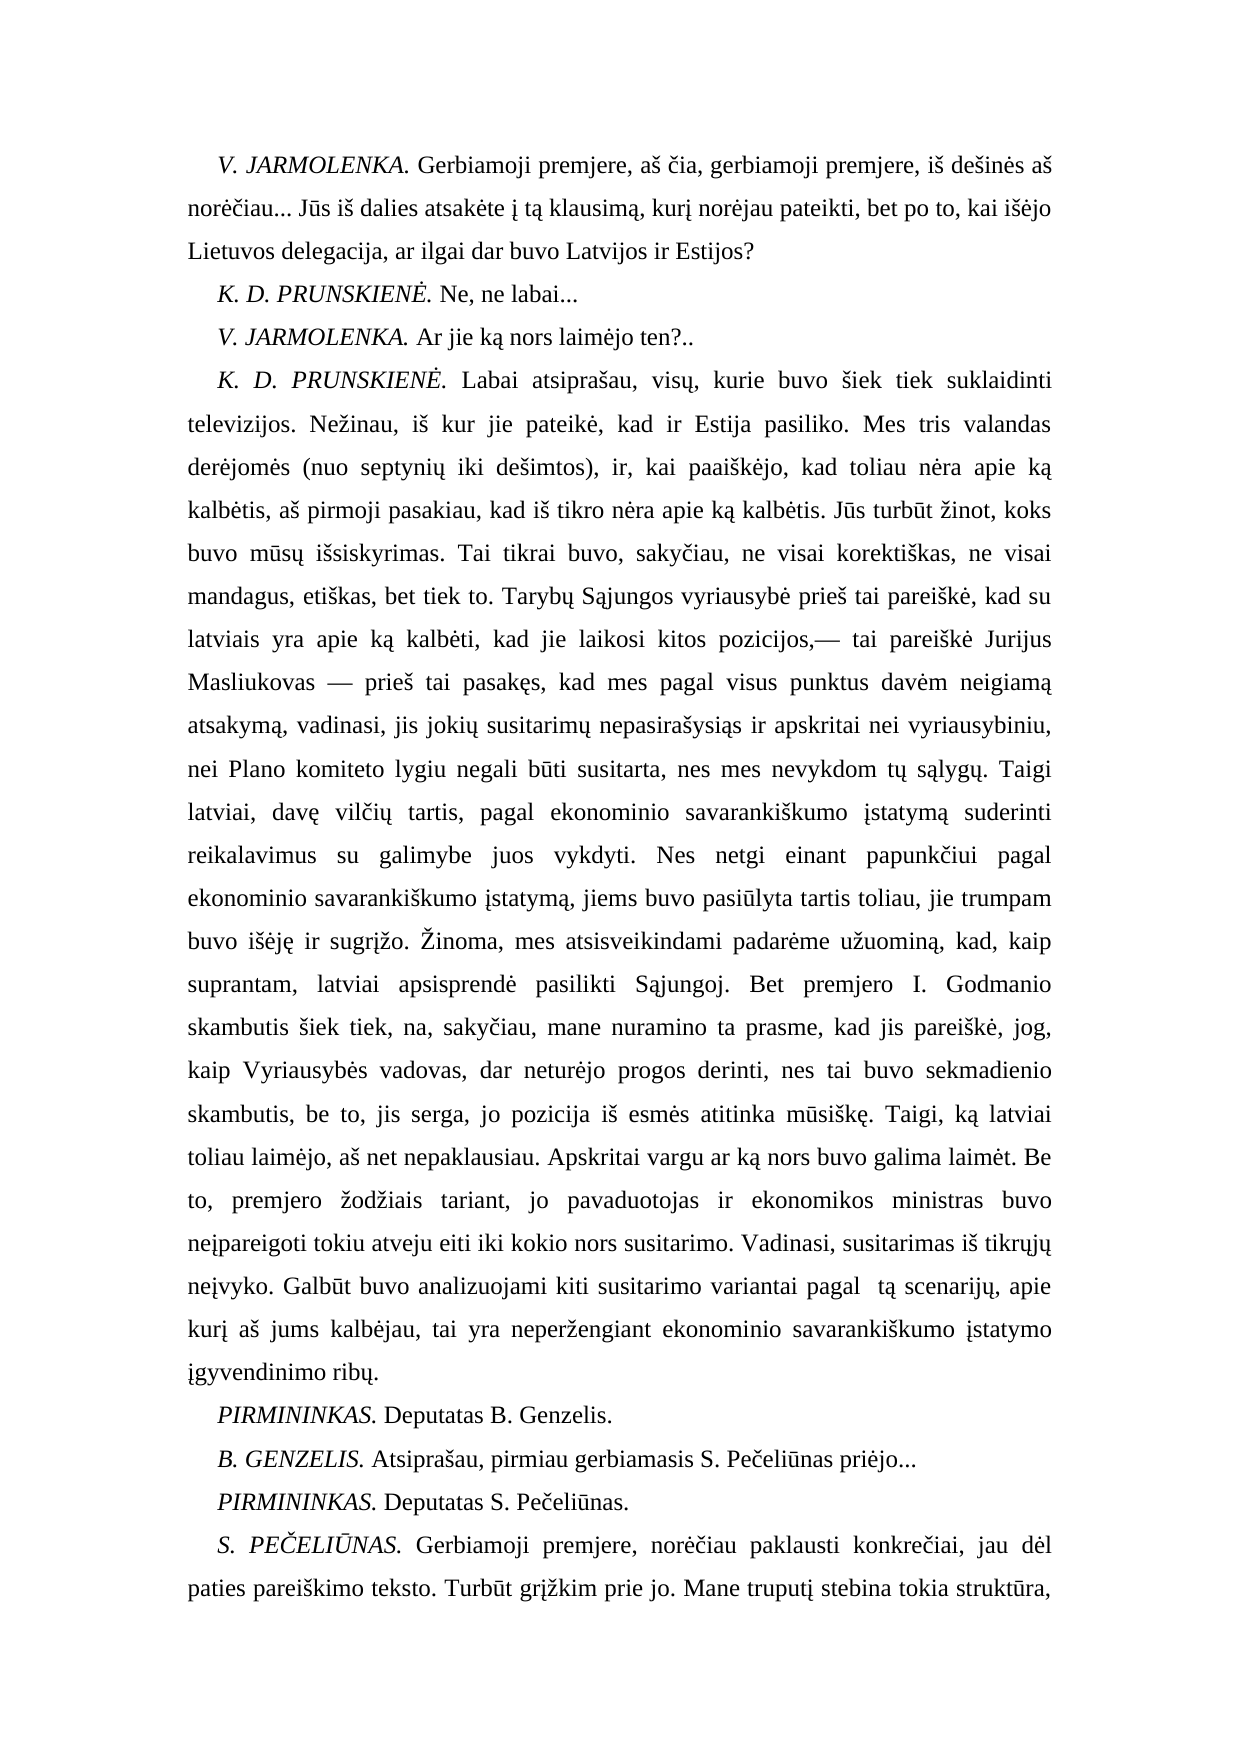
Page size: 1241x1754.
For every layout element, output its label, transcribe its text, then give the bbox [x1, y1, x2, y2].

text K. D. PRUNSKIENĖ. Labai atsiprašau, visų, kurie buvo šiek tiek suklaidinti televizijos. Nežinau, iš kur jie pateikė, kad ir Estija pasiliko. Mes tris valandas derėjomės (nuo septynių iki dešimtos), ir, kai paaiškėjo, kad toliau nėra apie ką kalbėtis, aš pirmoji pasakiau, kad iš tikro nėra apie ką kalbėtis. Jūs turbūt žinot, koks buvo mūsų išsiskyrimas. Tai tikrai buvo, sakyčiau, ne visai korektiškas, ne visai mandagus, etiškas, bet tiek to. Tarybų Sąjungos vyriausybė prieš tai pareiškė, kad su latviais yra apie ką kalbėti, kad jie laikosi kitos pozicijos,— tai pareiškė Jurijus Masliukovas — prieš tai pasakęs, kad mes pagal visus punktus davėm neigiamą atsakymą, vadinasi, jis jokių susitarimų nepasirašysiąs ir apskritai nei vyriausybiniu, nei Plano komiteto lygiu negali būti susitarta, nes mes nevykdom tų sąlygų. Taigi latviai, davę vilčių tartis, pagal ekonominio savarankiškumo įstatymą suderinti reikalavimus su galimybe juos vykdyti. Nes netgi einant papunkčiui pagal ekonominio savarankiškumo įstatymą, jiems buvo pasiūlyta tartis toliau, jie trumpam buvo išėję ir sugrįžo. Žinoma, mes atsisveikindami padarėme užuominą, kad, kaip suprantam, latviai apsisprendė pasilikti Sąjungoj. Bet premjero I. Godmanio skambutis šiek tiek, na, sakyčiau, mane nuramino ta prasme, kad jis pareiškė, jog, kaip Vyriausybės vadovas, dar neturėjo progos derinti, nes tai buvo sekmadienio skambutis, be to, jis serga, jo pozicija iš esmės atitinka mūsiškę. Taigi, ką latviai toliau laimėjo, aš net nepaklausiau. Apskritai vargu ar ką nors buvo galima laimėt. Be to, premjero žodžiais tariant, jo pavaduotojas ir ekonomikos ministras buvo neįpareigoti tokiu atveju eiti iki kokio nors susitarimo. Vadinasi, susitarimas iš tikrųjų neįvyko. Galbūt buvo analizuojami kiti susitarimo variantai pagal tą scenarijų, apie kurį aš jums kalbėjau, tai yra neperžengiant ekonominio savarankiškumo įstatymo įgyvendinimo ribų. [187, 366, 1053, 1386]
text B. GENZELIS. Atsiprašau, pirmiau gerbiamasis S. Pečeliūnas priėjo... [187, 1444, 1053, 1472]
text PIRMININKAS. Deputatas B. Genzelis. [187, 1401, 1053, 1429]
text PIRMININKAS. Deputatas S. Pečeliūnas. [187, 1487, 1053, 1516]
text V. JARMOLENKA. Gerbiamoji premjere, aš čia, gerbiamoji premjere, iš dešinės aš norėčiau... Jūs iš dalies atsakėte į tą klausimą, kurį norėjau pateikti, bet po to, kai išėjo Lietuvos delegacija, ar ilgai dar buvo Latvijos ir Estijos? [187, 150, 1053, 265]
text V. JARMOLENKA. Ar jie ką nors laimėjo ten?.. [187, 322, 1053, 351]
text K. D. PRUNSKIENĖ. Ne, ne labai... [187, 279, 1053, 308]
text S. PEČELIŪNAS. Gerbiamoji premjere, norėčiau paklausti konkrečiai, jau dėl paties pareiškimo teksto. Turbūt grįžkim prie jo. Mane truputį stebina tokia struktūra, [187, 1530, 1053, 1602]
